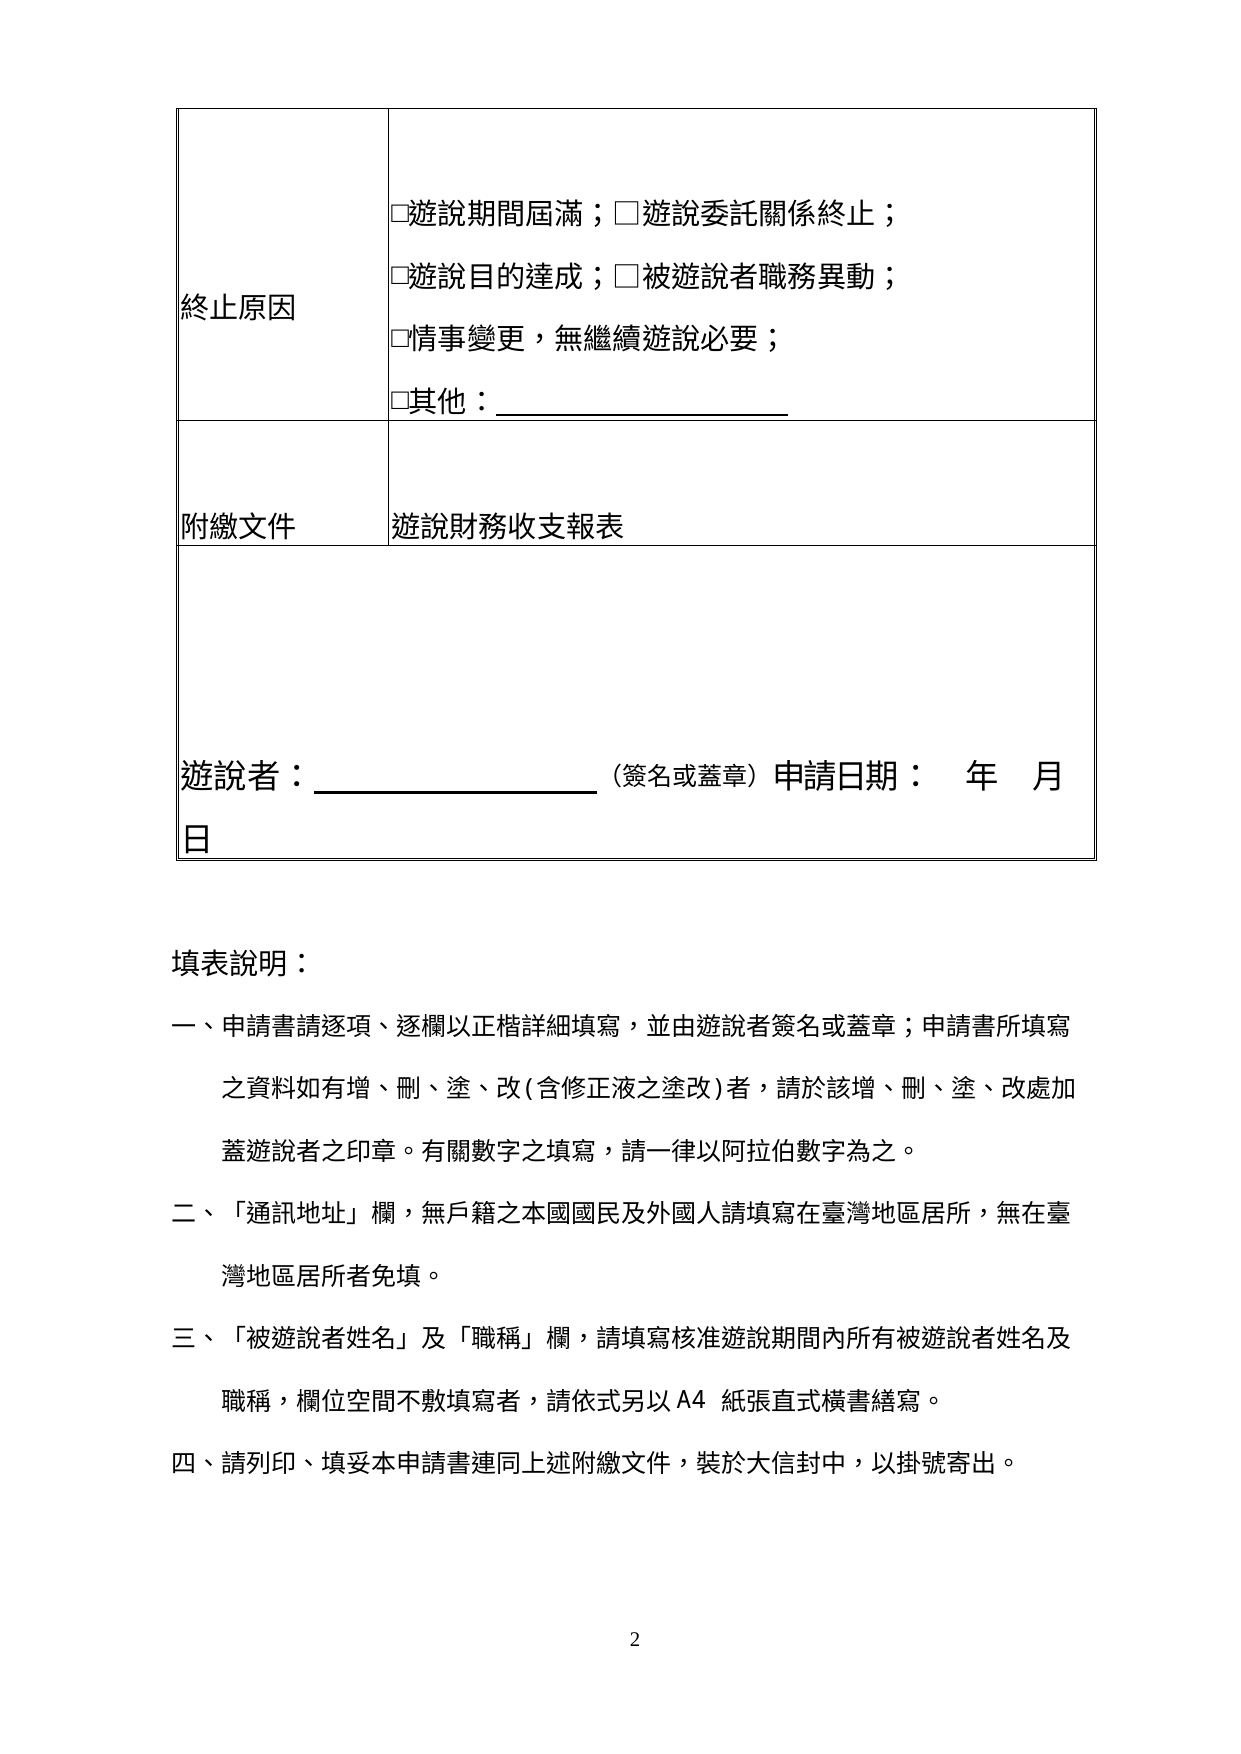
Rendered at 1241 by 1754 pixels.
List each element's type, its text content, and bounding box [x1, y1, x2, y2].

text 四、請列印、填妥本申請書連同上述附繳文件，裝於大信封中，以掛號寄出。 [171, 1420, 1092, 1483]
table_cell 遊說財務收支報表 [389, 421, 1094, 545]
text 填表說明： [171, 920, 1092, 983]
table_cell 終止原因 [179, 109, 388, 420]
table_cell 附繳文件 [179, 421, 388, 545]
text 一、申請書請逐項、逐欄以正楷詳細填寫，並由遊說者簽名或蓋章；申請書所填寫之資料如有增、刪、塗、改(含修正液之塗改)者，請於該增、刪、塗、改處加蓋遊說者之印章。有關數字之填寫，請一律以阿拉伯數字為之。 [171, 983, 1092, 1170]
text 三、「被遊說者姓名」及「職稱」欄，請填寫核准遊說期間內所有被遊說者姓名及職稱，欄位空間不敷填寫者，請依式另以A4 紙張直式橫書繕寫。 [171, 1295, 1092, 1420]
table_cell □遊說期間屆滿；□遊說委託關係終止； □遊說目的達成；□被遊說者職務異動； □情事變更，無繼續遊說必要； □其他： [389, 109, 1094, 420]
text 二、「通訊地址」欄，無戶籍之本國國民及外國人請填寫在臺灣地區居所，無在臺灣地區居所者免填。 [171, 1170, 1092, 1295]
table_cell 遊說者： （簽名或蓋章）申請日期： 年 月 日 [179, 546, 1094, 858]
